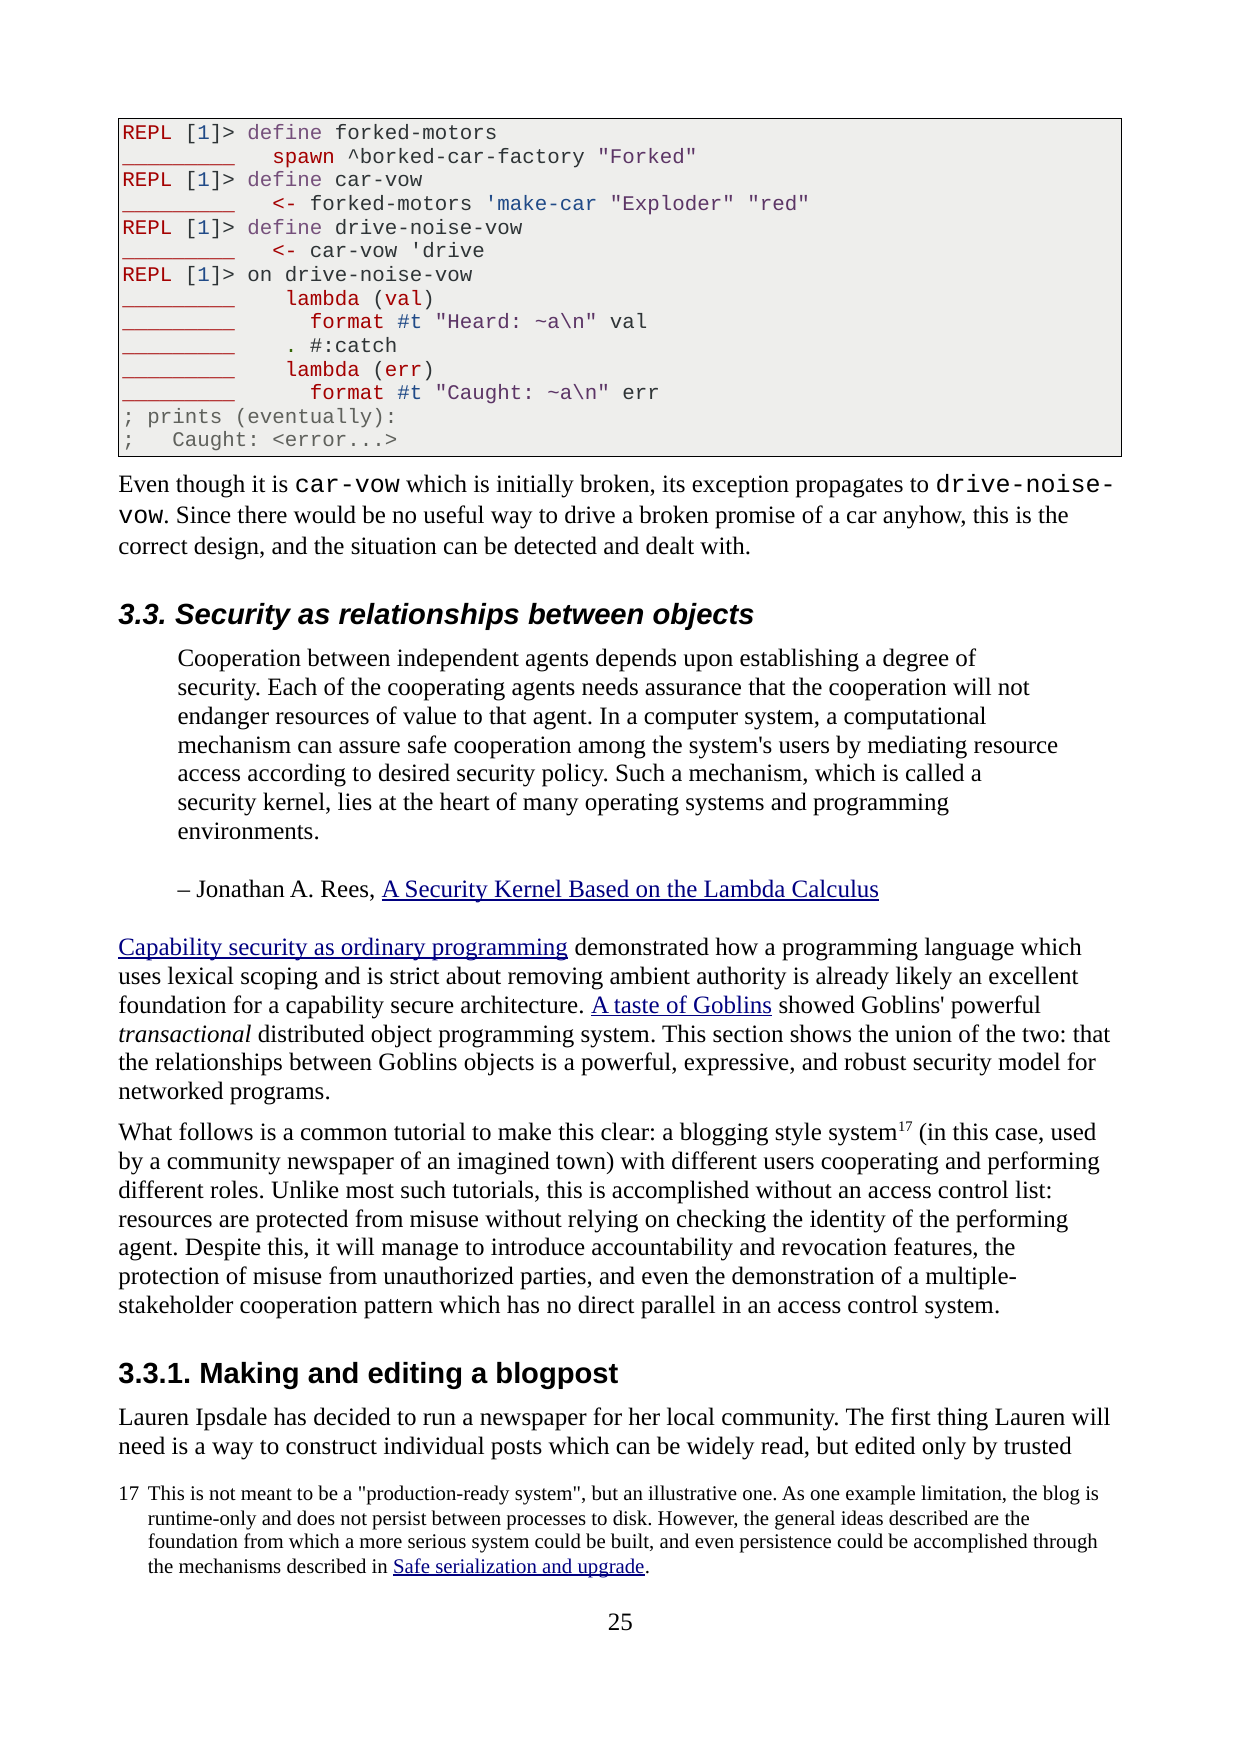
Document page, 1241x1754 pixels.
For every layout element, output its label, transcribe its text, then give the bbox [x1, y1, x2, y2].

text REPL [1]> define car-vow [119, 165, 1121, 189]
text This is not meant to be a "production-ready system", but an illustrative one. As one example limitation, the blog is runtime-only and does not persist between processes to disk. However, the general ideas described are the foundation from which a more serious system could be built, and even persistence could be accomplished through the mechanisms described in Safe serialization and upgrade. [118, 1481, 1122, 1578]
text ; prints (eventually): [119, 402, 1121, 426]
text _________ . #:catch [119, 331, 1121, 354]
text _________ <- car-vow 'drive [119, 236, 1121, 260]
text _________ lambda (err) [119, 354, 1121, 378]
text _________ lambda (val) [119, 284, 1121, 307]
text What follows is a common tutorial to make this clear: a blogging style system (in this case, used by a community newspaper of an imagined town) with different users cooperating and performing different roles. Unlike most such tutorials, this is accomplished without an access control list: resources are protected from misuse without relying on checking the identity of the performing agent. Despite this, it will manage to introduce accountability and revocation features, the protection of misuse from unauthorized parties, and even the demonstration of a multiple-stakeholder cooperation pattern which has no direct parallel in an access control system. [118, 1117, 1122, 1319]
text Even though it is car-vow which is initially broken, its exception propagates to drive-noise-vow. Since there would be no useful way to drive a broken promise of a car anyhow, this is the correct design, and the situation can be detected and dealt with. [118, 469, 1122, 560]
subtitle Making and editing a blogpost [118, 1356, 1122, 1390]
text – Jonathan A. Rees, A Security Kernel Based on the Lambda Calculus [177, 874, 1063, 903]
text REPL [1]> define drive-noise-vow [119, 213, 1121, 236]
text _________ spawn ^borked-car-factory "Forked" [119, 142, 1121, 165]
text REPL [1]> on drive-noise-vow [119, 260, 1121, 284]
text REPL [1]> define forked-motors [119, 119, 1121, 142]
text Lauren Ipsdale has decided to run a newspaper for her local community. The first thing Lauren will need is a way to construct individual posts which can be widely read, but edited only by trusted [118, 1402, 1122, 1460]
text _________ format #t "Heard: ~a\n" val [119, 307, 1121, 331]
text Capability security as ordinary programming demonstrated how a programming language which uses lexical scoping and is strict about removing ambient authority is already likely an excellent foundation for a capability secure architecture. A taste of Goblins showed Goblins' powerful transactional distributed object programming system. This section shows the union of the two: that the relationships between Goblins objects is a powerful, expressive, and robust security model for networked programs. [118, 932, 1122, 1105]
text _________ <- forked-motors 'make-car "Exploder" "red" [119, 189, 1121, 213]
text _________ format #t "Caught: ~a\n" err [119, 378, 1121, 402]
subtitle Security as relationships between objects [118, 597, 1122, 631]
text ; Caught: <error...> [119, 426, 1121, 456]
text Cooperation between independent agents depends upon establishing a degree of security. Each of the cooperating agents needs assurance that the cooperation will not endanger resources of value to that agent. In a computer system, a computational mechanism can assure safe cooperation among the system's users by mediating resource access according to desired security policy. Such a mechanism, which is called a security kernel, lies at the heart of many operating systems and programming environments. [177, 643, 1063, 845]
